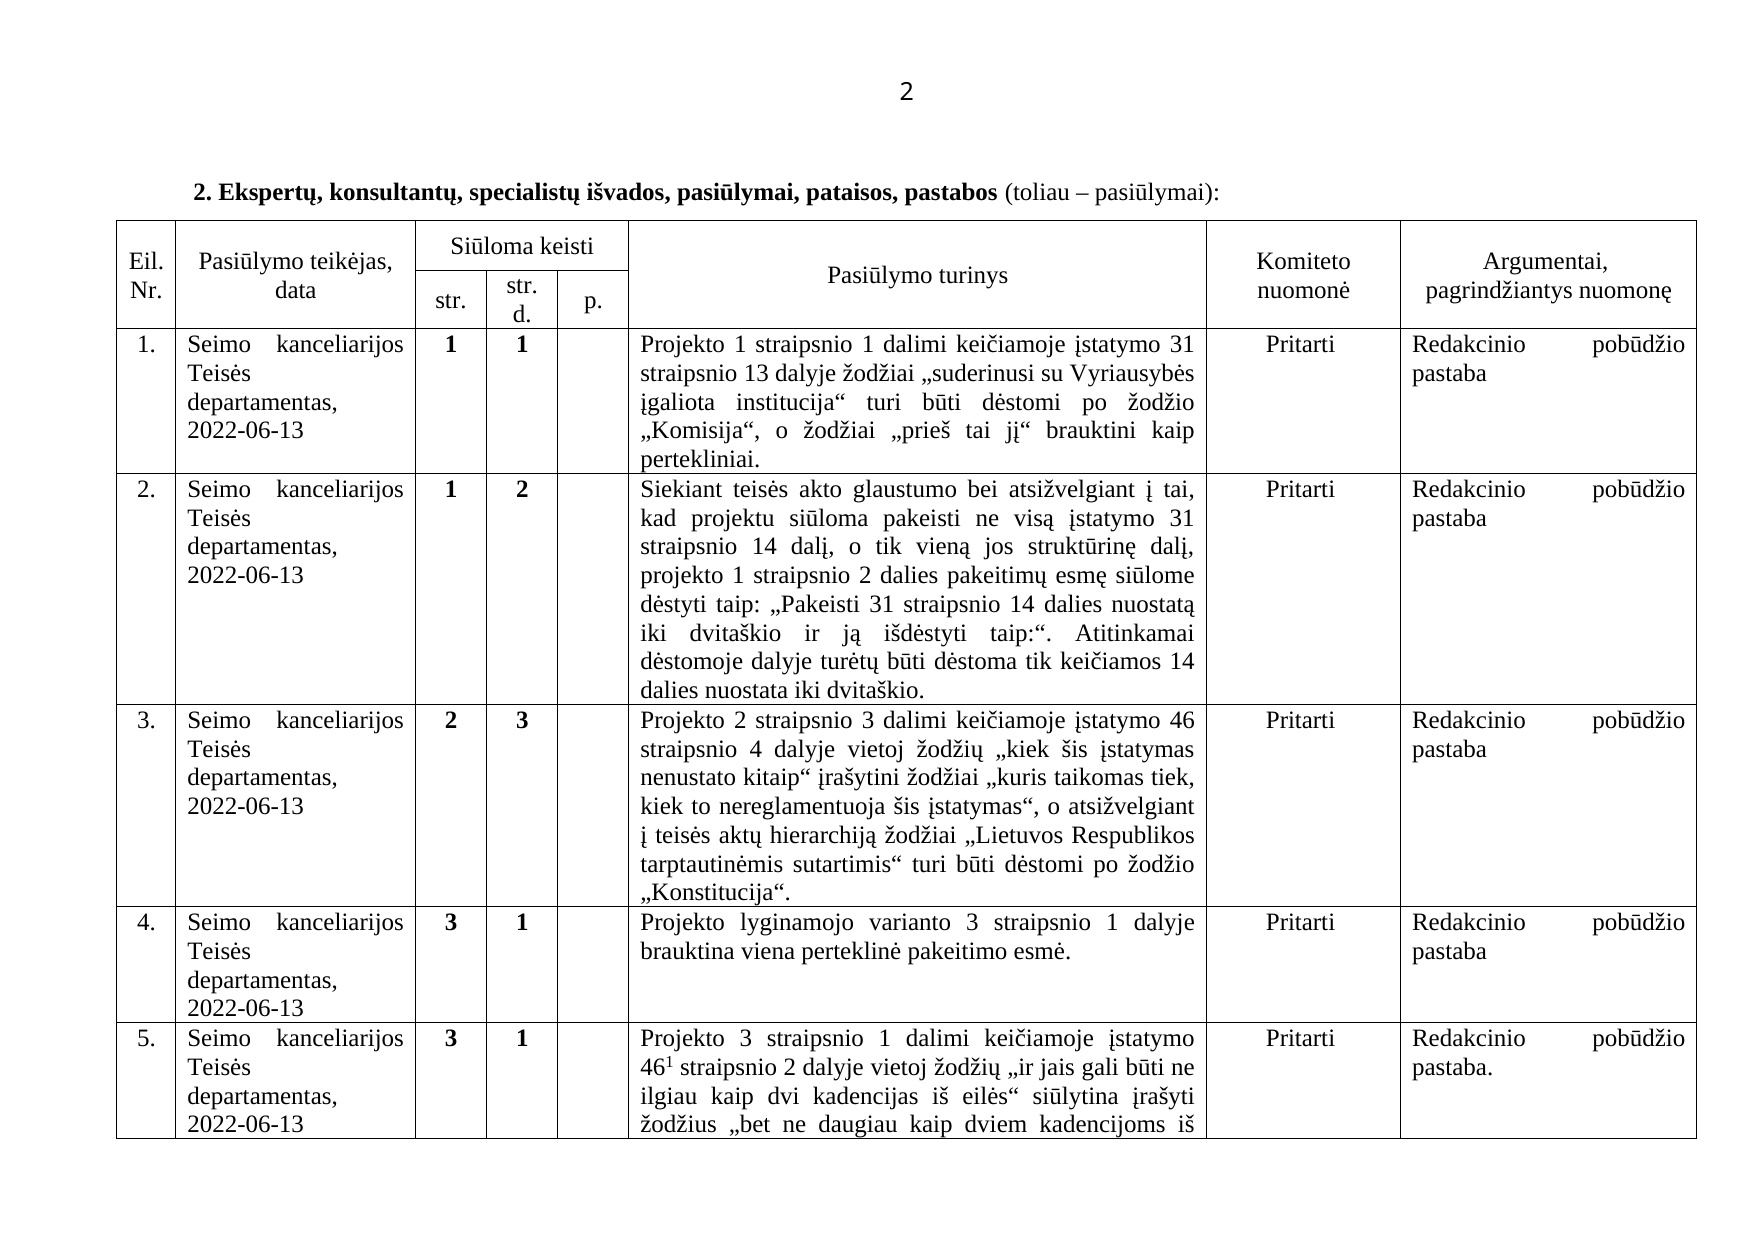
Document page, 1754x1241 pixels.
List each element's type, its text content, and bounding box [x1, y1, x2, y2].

table_cell Seimo kanceliarijos Teisės departamentas, 2022-06-13 [176, 1023, 415, 1138]
table_cell 4. [117, 907, 175, 1022]
table_header Komiteto nuomonė [1207, 221, 1400, 328]
table_cell 1. [117, 329, 175, 473]
table_cell Redakcinio pobūdžio pastaba. [1401, 1023, 1696, 1138]
table_cell Redakcinio pobūdžio pastaba [1401, 705, 1696, 906]
table_header Pasiūlymo turinys [629, 221, 1206, 328]
table_cell 2 [416, 705, 486, 906]
table_cell [558, 705, 628, 906]
table_cell Pritarti [1207, 1023, 1400, 1138]
table_cell Seimo kanceliarijos Teisės departamentas, 2022-06-13 [176, 907, 415, 1022]
table_cell Pritarti [1207, 474, 1400, 704]
table_cell Projekto 1 straipsnio 1 dalimi keičiamoje įstatymo 31 straipsnio 13 dalyje žodžiai „suderinusi su Vyriausybės įgaliota institucija“ turi būti dėstomi po žodžio „Komisija“, o žodžiai „prieš tai jį“ brauktini kaip pertekliniai. [629, 329, 1206, 473]
table_cell 1 [487, 1023, 557, 1138]
table_header Siūloma keisti [416, 221, 628, 269]
table_cell Seimo kanceliarijos Teisės departamentas, 2022-06-13 [176, 705, 415, 906]
table_header Eil. Nr. [117, 221, 175, 328]
table_cell str. [416, 271, 486, 328]
table_cell Projekto 2 straipsnio 3 dalimi keičiamoje įstatymo 46 straipsnio 4 dalyje vietoj žodžių „kiek šis įstatymas nenustato kitaip“ įrašytini žodžiai „kuris taikomas tiek, kiek to nereglamentuoja šis įstatymas“, o atsižvelgiant į teisės aktų hierarchiją žodžiai „Lietuvos Respublikos tarptautinėmis sutartimis“ turi būti dėstomi po žodžio „Konstitucija“. [629, 705, 1206, 906]
table_cell 3 [487, 705, 557, 906]
table_cell Projekto lyginamojo varianto 3 straipsnio 1 dalyje brauktina viena perteklinė pakeitimo esmė. [629, 907, 1206, 1022]
table_cell 3. [117, 705, 175, 906]
table_cell 1 [487, 907, 557, 1022]
table_cell [558, 474, 628, 704]
table_cell Redakcinio pobūdžio pastaba [1401, 329, 1696, 473]
table_cell Pritarti [1207, 705, 1400, 906]
table_cell Pritarti [1207, 907, 1400, 1022]
table_cell Redakcinio pobūdžio pastaba [1401, 907, 1696, 1022]
table_cell 1 [416, 474, 486, 704]
table_cell 1 [416, 329, 486, 473]
table_cell Redakcinio pobūdžio pastaba [1401, 474, 1696, 704]
table_cell Seimo kanceliarijos Teisės departamentas, 2022-06-13 [176, 474, 415, 704]
table_cell 3 [416, 907, 486, 1022]
subtitle 2. Ekspertų, konsultantų, specialistų išvados, pasiūlymai, pataisos, pastabos (toliau – pasiūlymai): [118, 177, 1695, 206]
table_header Pasiūlymo teikėjas, data [176, 221, 415, 328]
table_cell 1 [487, 329, 557, 473]
table_cell [558, 329, 628, 473]
table_cell Siekiant teisės akto glaustumo bei atsižvelgiant į tai, kad projektu siūloma pakeisti ne visą įstatymo 31 straipsnio 14 dalį, o tik vieną jos struktūrinę dalį, projekto 1 straipsnio 2 dalies pakeitimų esmę siūlome dėstyti taip: „Pakeisti 31 straipsnio 14 dalies nuostatą iki dvitaškio ir ją išdėstyti taip:“. Atitinkamai dėstomoje dalyje turėtų būti dėstoma tik keičiamos 14 dalies nuostata iki dvitaškio. [629, 474, 1206, 704]
table_cell [558, 907, 628, 1022]
table_cell Pritarti [1207, 329, 1400, 473]
table_cell Projekto 3 straipsnio 1 dalimi keičiamoje įstatymo 461 straipsnio 2 dalyje vietoj žodžių „ir jais gali būti ne ilgiau kaip dvi kadencijas iš eilės“ siūlytina įrašyti žodžius „bet ne daugiau kaip dviem kadencijoms iš [629, 1023, 1206, 1138]
table_cell Seimo kanceliarijos Teisės departamentas, 2022-06-13 [176, 329, 415, 473]
table_cell 2 [487, 474, 557, 704]
table_cell str. d. [487, 271, 557, 328]
table_cell 5. [117, 1023, 175, 1138]
table_cell [558, 1023, 628, 1138]
table_cell p. [558, 271, 628, 328]
table_cell 2. [117, 474, 175, 704]
table_header Argumentai, pagrindžiantys nuomonę [1401, 221, 1696, 328]
table_cell 3 [416, 1023, 486, 1138]
